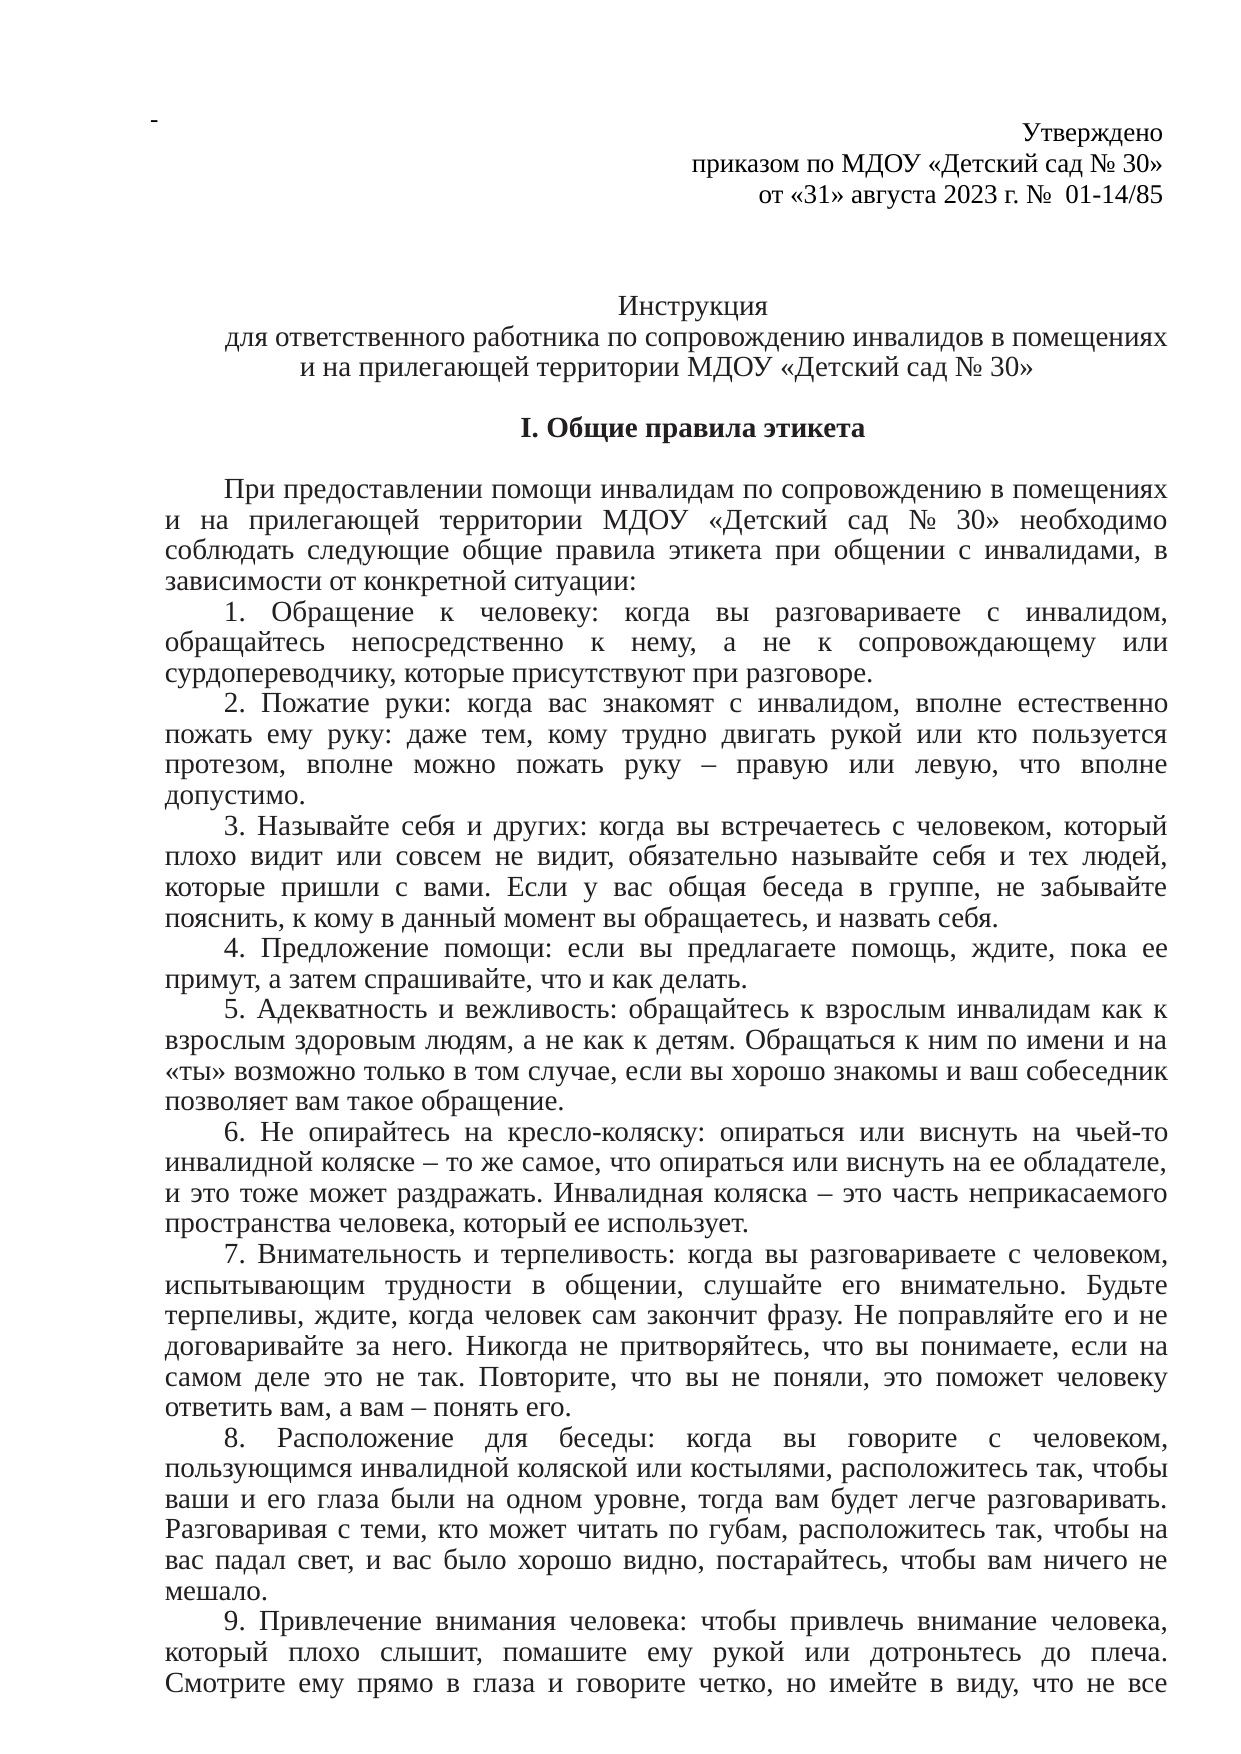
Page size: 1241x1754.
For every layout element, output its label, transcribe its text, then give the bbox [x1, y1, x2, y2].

text 9. Привлечение внимания человека: чтобы привлечь внимание человека, который плохо слышит, помашите ему рукой или дотроньтесь до плеча. Смотрите ему прямо в глаза и говорите четко, но имейте в виду, что не все [164, 1606, 1169, 1698]
text Инструкция [164, 291, 1169, 322]
text для ответственного работника по сопровождению инвалидов в помещениях и на прилегающей территории МДОУ «Детский сад № 30» [164, 322, 1169, 383]
table_header [165, 104, 664, 242]
text 1. Обращение к человеку: когда вы разговариваете с инвалидом, обращайтесь непосредственно к нему, а не к сопровождающему или сурдопереводчику, которые присутствуют при разговоре. [164, 597, 1169, 688]
table_header Утверждено приказом по МДОУ «Детский сад № 30» от «31» августа 2023 г. № 01-14/85 [664, 104, 1163, 242]
text 5. Адекватность и вежливость: обращайтесь к взрослым инвалидам как к взрослым здоровым людям, а не как к детям. Обращаться к ним по имени и на «ты» возможно только в том случае, если вы хорошо знакомы и ваш собеседник позволяет вам такое обращение. [164, 994, 1169, 1117]
text 6. Не опирайтесь на кресло-коляску: опираться или виснуть на чьей-то инвалидной коляске – то же самое, что опираться или виснуть на ее обладателе, и это тоже может раздражать. Инвалидная коляска – это часть неприкасаемого пространства человека, который ее использует. [164, 1117, 1169, 1239]
text 4. Предложение помощи: если вы предлагаете помощь, ждите, пока ее примут, а затем спрашивайте, что и как делать. [164, 933, 1169, 994]
text 3. Называйте себя и других: когда вы встречаетесь с человеком, который плохо видит или совсем не видит, обязательно называйте себя и тех людей, которые пришли с вами. Если у вас общая беседа в группе, не забывайте пояснить, к кому в данный момент вы обращаетесь, и назвать себя. [164, 811, 1169, 933]
text При предоставлении помощи инвалидам по сопровождению в помещениях и на прилегающей территории МДОУ «Детский сад № 30» необходимо соблюдать следующие общие правила этикета при общении с инвалидами, в зависимости от конкретной ситуации: [164, 474, 1169, 597]
text 7. Внимательность и терпеливость: когда вы разговариваете с человеком, испытывающим трудности в общении, слушайте его внимательно. Будьте терпеливы, ждите, когда человек сам закончит фразу. Не поправляйте его и не договаривайте за него. Никогда не притворяйтесь, что вы понимаете, если на самом деле это не так. Повторите, что вы не поняли, это поможет человеку ответить вам, а вам – понять его. [164, 1239, 1169, 1423]
text 2. Пожатие руки: когда вас знакомят с инвалидом, вполне естественно пожать ему руку: даже тем, кому трудно двигать рукой или кто пользуется протезом, вполне можно пожать руку – правую или левую, что вполне допустимо. [164, 688, 1169, 811]
text 8. Расположение для беседы: когда вы говорите с человеком, пользующимся инвалидной коляской или костылями, расположитесь так, чтобы ваши и его глаза были на одном уровне, тогда вам будет легче разговаривать. Разговаривая с теми, кто может читать по губам, расположитесь так, чтобы на вас падал свет, и вас было хорошо видно, постарайтесь, чтобы вам ничего не мешало. [164, 1423, 1169, 1606]
text І. Общие правила этикета [164, 413, 1169, 444]
